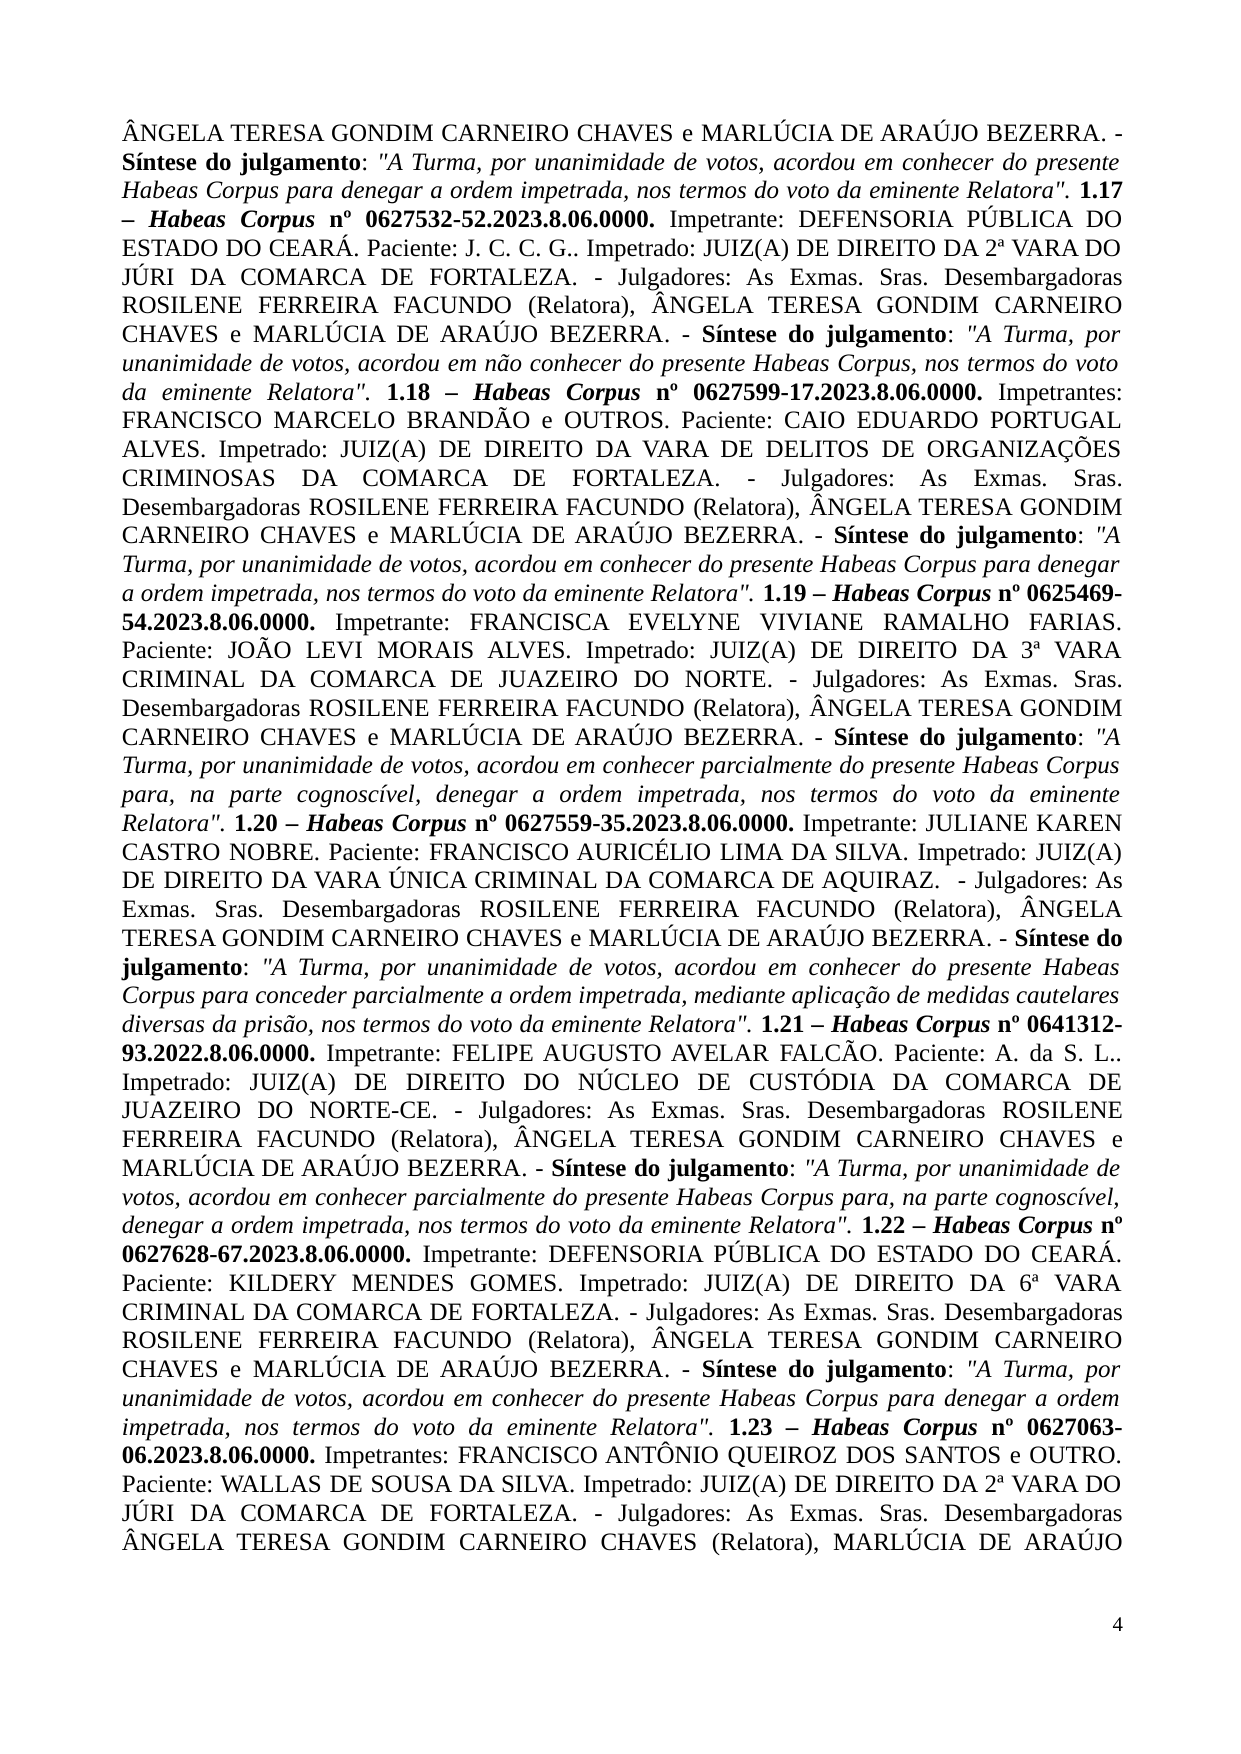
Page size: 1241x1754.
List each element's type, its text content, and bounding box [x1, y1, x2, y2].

text ÂNGELA TERESA GONDIM CARNEIRO CHAVES e MARLÚCIA DE ARAÚJO BEZERRA. - Síntese do julgamento: "A Turma, por unanimidade de votos, acordou em conhecer do presente Habeas Corpus para denegar a ordem impetrada, nos termos do voto da eminente Relatora". 1.17 – Habeas Corpus nº 0627532-52.2023.8.06.0000. Impetrante: DEFENSORIA PÚBLICA DO ESTADO DO CEARÁ. Paciente: J. C. C. G.. Impetrado: JUIZ(A) DE DIREITO DA 2ª VARA DO JÚRI DA COMARCA DE FORTALEZA. - Julgadores: As Exmas. Sras. Desembargadoras ROSILENE FERREIRA FACUNDO (Relatora), ÂNGELA TERESA GONDIM CARNEIRO CHAVES e MARLÚCIA DE ARAÚJO BEZERRA. - Síntese do julgamento: "A Turma, por unanimidade de votos, acordou em não conhecer do presente Habeas Corpus, nos termos do voto da eminente Relatora". 1.18 – Habeas Corpus nº 0627599-17.2023.8.06.0000. Impetrantes: FRANCISCO MARCELO BRANDÃO e OUTROS. Paciente: CAIO EDUARDO PORTUGAL ALVES. Impetrado: JUIZ(A) DE DIREITO DA VARA DE DELITOS DE ORGANIZAÇÕES CRIMINOSAS DA COMARCA DE FORTALEZA. - Julgadores: As Exmas. Sras. Desembargadoras ROSILENE FERREIRA FACUNDO (Relatora), ÂNGELA TERESA GONDIM CARNEIRO CHAVES e MARLÚCIA DE ARAÚJO BEZERRA. - Síntese do julgamento: "A Turma, por unanimidade de votos, acordou em conhecer do presente Habeas Corpus para denegar a ordem impetrada, nos termos do voto da eminente Relatora". 1.19 – Habeas Corpus nº 0625469-54.2023.8.06.0000. Impetrante: FRANCISCA EVELYNE VIVIANE RAMALHO FARIAS. Paciente: JOÃO LEVI MORAIS ALVES. Impetrado: JUIZ(A) DE DIREITO DA 3ª VARA CRIMINAL DA COMARCA DE JUAZEIRO DO NORTE. - Julgadores: As Exmas. Sras. Desembargadoras ROSILENE FERREIRA FACUNDO (Relatora), ÂNGELA TERESA GONDIM CARNEIRO CHAVES e MARLÚCIA DE ARAÚJO BEZERRA. - Síntese do julgamento: "A Turma, por unanimidade de votos, acordou em conhecer parcialmente do presente Habeas Corpus para, na parte cognoscível, denegar a ordem impetrada, nos termos do voto da eminente Relatora". 1.20 – Habeas Corpus nº 0627559-35.2023.8.06.0000. Impetrante: JULIANE KAREN CASTRO NOBRE. Paciente: FRANCISCO AURICÉLIO LIMA DA SILVA. Impetrado: JUIZ(A) DE DIREITO DA VARA ÚNICA CRIMINAL DA COMARCA DE AQUIRAZ. - Julgadores: As Exmas. Sras. Desembargadoras ROSILENE FERREIRA FACUNDO (Relatora), ÂNGELA TERESA GONDIM CARNEIRO CHAVES e MARLÚCIA DE ARAÚJO BEZERRA. - Síntese do julgamento: "A Turma, por unanimidade de votos, acordou em conhecer do presente Habeas Corpus para conceder parcialmente a ordem impetrada, mediante aplicação de medidas cautelares diversas da prisão, nos termos do voto da eminente Relatora". 1.21 – Habeas Corpus nº 0641312-93.2022.8.06.0000. Impetrante: FELIPE AUGUSTO AVELAR FALCÃO. Paciente: A. da S. L.. Impetrado: JUIZ(A) DE DIREITO DO NÚCLEO DE CUSTÓDIA DA COMARCA DE JUAZEIRO DO NORTE-CE. - Julgadores: As Exmas. Sras. Desembargadoras ROSILENE FERREIRA FACUNDO (Relatora), ÂNGELA TERESA GONDIM CARNEIRO CHAVES e MARLÚCIA DE ARAÚJO BEZERRA. - Síntese do julgamento: "A Turma, por unanimidade de votos, acordou em conhecer parcialmente do presente Habeas Corpus para, na parte cognoscível, denegar a ordem impetrada, nos termos do voto da eminente Relatora". 1.22 – Habeas Corpus nº 0627628-67.2023.8.06.0000. Impetrante: DEFENSORIA PÚBLICA DO ESTADO DO CEARÁ. Paciente: KILDERY MENDES GOMES. Impetrado: JUIZ(A) DE DIREITO DA 6ª VARA CRIMINAL DA COMARCA DE FORTALEZA. - Julgadores: As Exmas. Sras. Desembargadoras ROSILENE FERREIRA FACUNDO (Relatora), ÂNGELA TERESA GONDIM CARNEIRO CHAVES e MARLÚCIA DE ARAÚJO BEZERRA. - Síntese do julgamento: "A Turma, por unanimidade de votos, acordou em conhecer do presente Habeas Corpus para denegar a ordem impetrada, nos termos do voto da eminente Relatora". 1.23 – Habeas Corpus nº 0627063-06.2023.8.06.0000. Impetrantes: FRANCISCO ANTÔNIO QUEIROZ DOS SANTOS e OUTRO. Paciente: WALLAS DE SOUSA DA SILVA. Impetrado: JUIZ(A) DE DIREITO DA 2ª VARA DO JÚRI DA COMARCA DE FORTALEZA. - Julgadores: As Exmas. Sras. Desembargadoras ÂNGELA TERESA GONDIM CARNEIRO CHAVES (Relatora), MARLÚCIA DE ARAÚJO [122, 118, 1123, 1556]
